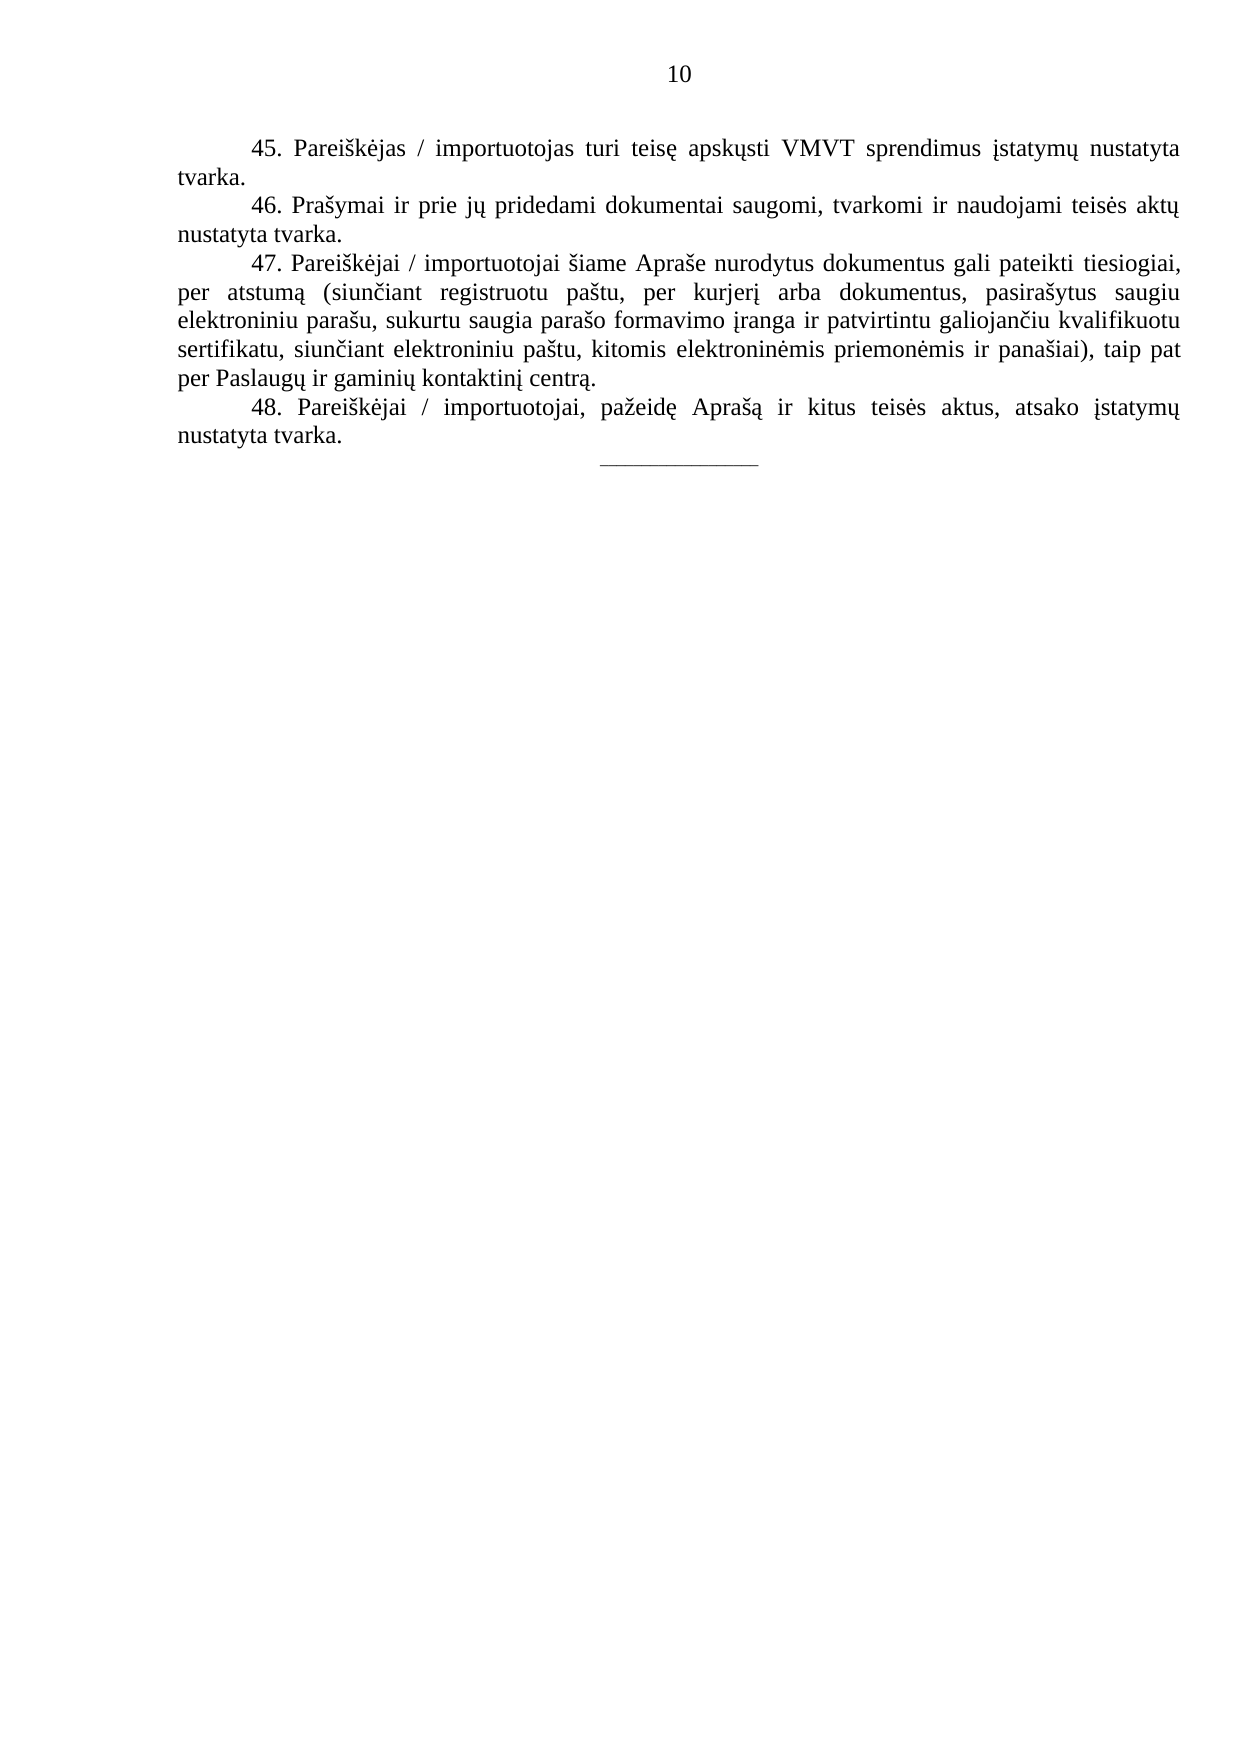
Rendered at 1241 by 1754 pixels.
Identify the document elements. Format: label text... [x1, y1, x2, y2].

text 45. Pareiškėjas / importuotojas turi teisę apskųsti VMVT sprendimus įstatymų nustatyta tvarka. [177, 133, 1181, 190]
text 48. Pareiškėjai / importuotojai, pažeidę Aprašą ir kitus teisės aktus, atsako įstatymų nustatyta tvarka. [177, 392, 1181, 449]
text 46. Prašymai ir prie jų pridedami dokumentai saugomi, tvarkomi ir naudojami teisės aktų nustatyta tvarka. [177, 190, 1181, 248]
text 47. Pareiškėjai / importuotojai šiame Apraše nurodytus dokumentus gali pateikti tiesiogiai, per atstumą (siunčiant registruotu paštu, per kurjerį arba dokumentus, pasirašytus saugiu elektroniniu parašu, sukurtu saugia parašo formavimo įranga ir patvirtintu galiojančiu kvalifikuotu sertifikatu, siunčiant elektroniniu paštu, kitomis elektroninėmis priemonėmis ir panašiai), taip pat per Paslaugų ir gaminių kontaktinį centrą. [177, 248, 1181, 392]
text ___________________ [177, 449, 1181, 468]
